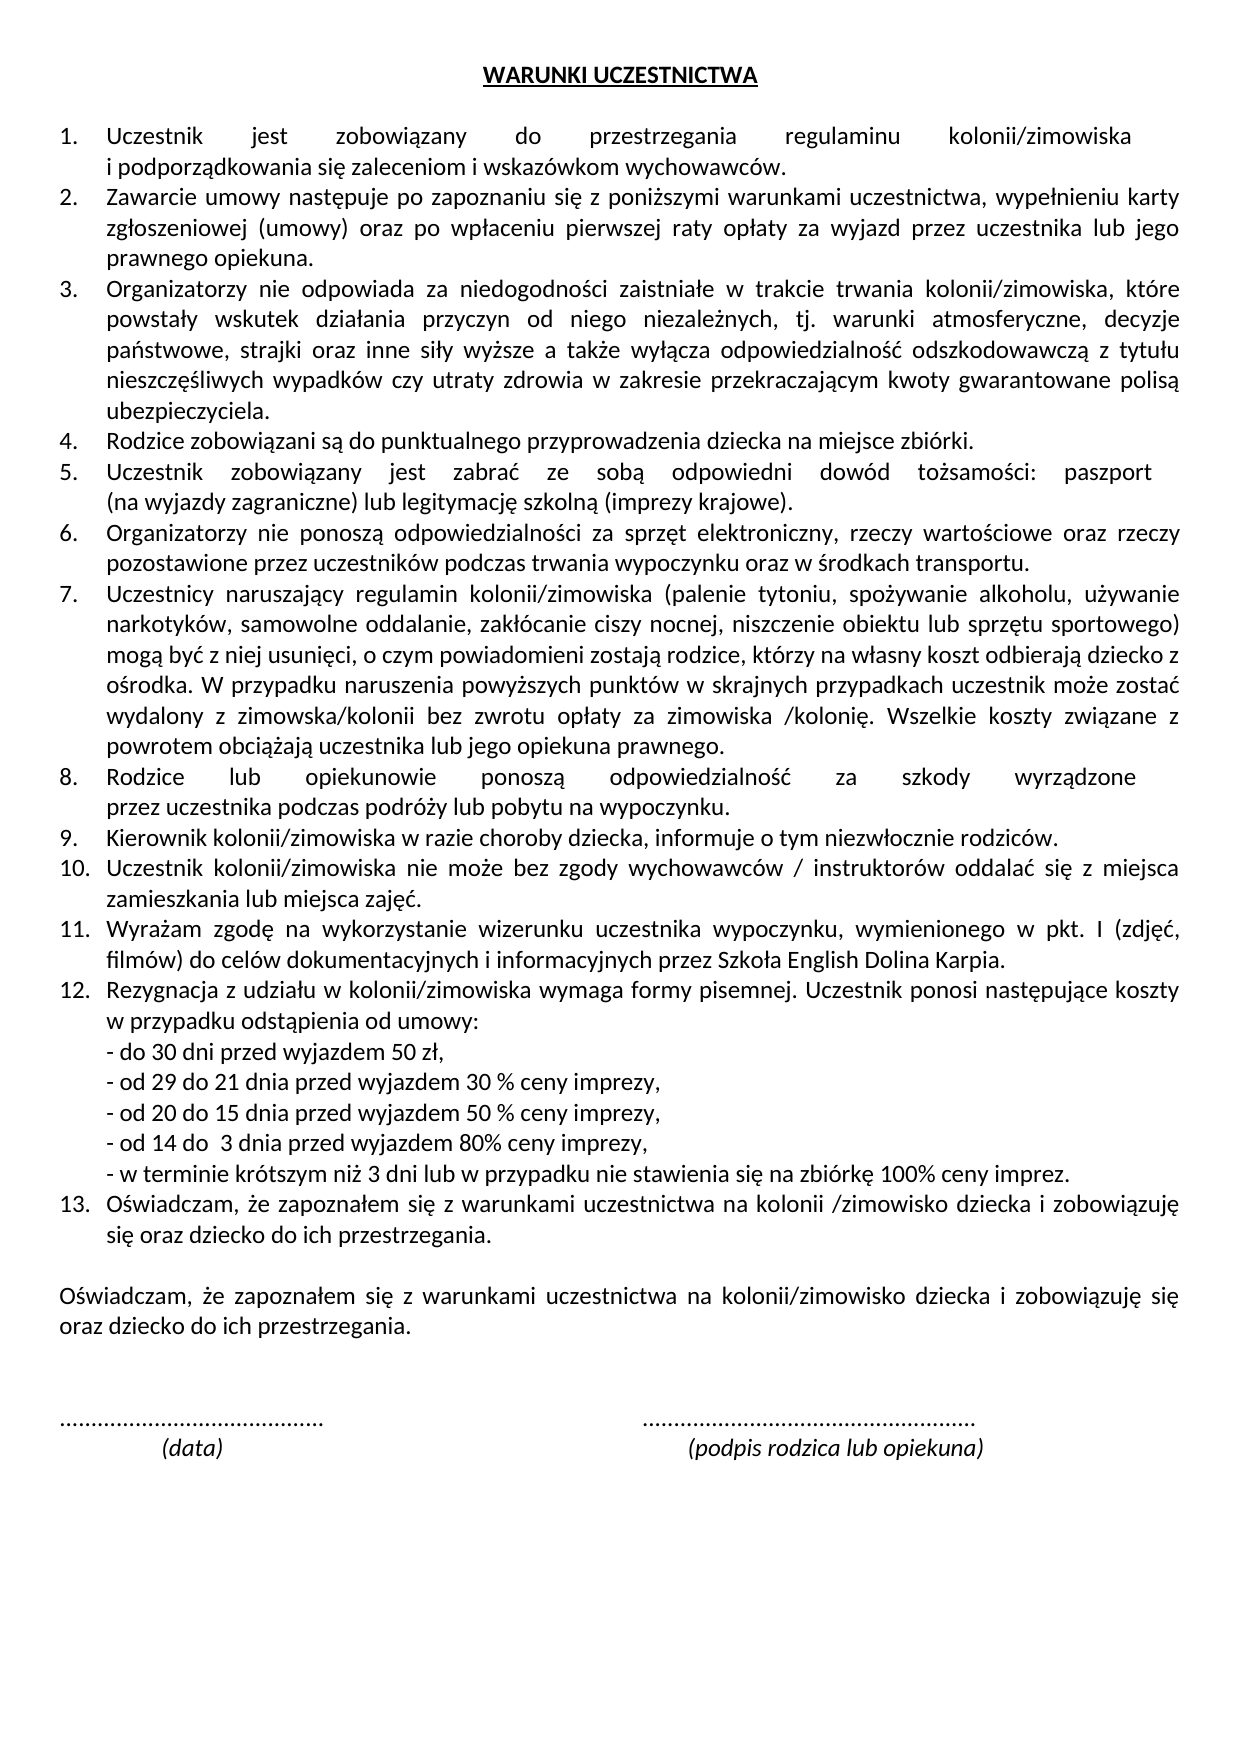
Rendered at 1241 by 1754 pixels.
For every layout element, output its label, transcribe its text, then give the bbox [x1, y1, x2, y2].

text Oświadczam, że zapoznałem się z warunkami uczestnictwa na kolonii/zimowisko dziecka i zobowiązuję się oraz dziecko do ich przestrzegania. [59, 1280, 1181, 1341]
list Organizatorzy nie odpowiada za niedogodności zaistniałe w trakcie trwania kolonii/zimowiska, które powstały wskutek działania przyczyn od niego niezależnych, tj. warunki atmosferyczne, decyzje państwowe, strajki oraz inne siły wyższe a także wyłącza odpowiedzialność odszkodowawczą z tytułu nieszczęśliwych wypadków czy utraty zdrowia w zakresie przekraczającym kwoty gwarantowane polisą ubezpieczyciela. [59, 273, 1181, 425]
list - od 20 do 15 dnia przed wyjazdem 50 % ceny imprezy, [59, 1097, 1181, 1127]
list Oświadczam, że zapoznałem się z warunkami uczestnictwa na kolonii /zimowisko dziecka i zobowiązuję się oraz dziecko do ich przestrzegania. [59, 1188, 1181, 1249]
list Zawarcie umowy następuje po zapoznaniu się z poniższymi warunkami uczestnictwa, wypełnieniu karty zgłoszeniowej (umowy) oraz po wpłaceniu pierwszej raty opłaty za wyjazd przez uczestnika lub jego prawnego opiekuna. [59, 181, 1181, 273]
list Uczestnik jest zobowiązany do przestrzegania regulaminu kolonii/zimowiska i podporządkowania się zaleceniom i wskazówkom wychowawców. [59, 120, 1181, 181]
subtitle WARUNKI UCZESTNICTWA [59, 59, 1181, 89]
list - od 29 do 21 dnia przed wyjazdem 30 % ceny imprezy, [59, 1066, 1181, 1097]
list Rezygnacja z udziału w kolonii/zimowiska wymaga formy pisemnej. Uczestnik ponosi następujące koszty w przypadku odstąpienia od umowy: [59, 975, 1181, 1036]
list Wyrażam zgodę na wykorzystanie wizerunku uczestnika wypoczynku, wymienionego w pkt. I (zdjęć, filmów) do celów dokumentacyjnych i informacyjnych przez Szkoła English Dolina Karpia. [59, 914, 1181, 975]
text (data) (podpis rodzica lub opiekuna) [133, 1432, 1181, 1463]
list Rodzice zobowiązani są do punktualnego przyprowadzenia dziecka na miejsce zbiórki. [59, 425, 1181, 456]
text .......................................... ..................................................... [59, 1402, 1181, 1432]
list Kierownik kolonii/zimowiska w razie choroby dziecka, informuje o tym niezwłocznie rodziców. [59, 822, 1181, 853]
list Uczestnik zobowiązany jest zabrać ze sobą odpowiedni dowód tożsamości: paszport (na wyjazdy zagraniczne) lub legitymację szkolną (imprezy krajowe). [59, 456, 1181, 517]
list - do 30 dni przed wyjazdem 50 zł, [59, 1036, 1181, 1066]
list Uczestnicy naruszający regulamin kolonii/zimowiska (palenie tytoniu, spożywanie alkoholu, używanie narkotyków, samowolne oddalanie, zakłócanie ciszy nocnej, niszczenie obiektu lub sprzętu sportowego) mogą być z niej usunięci, o czym powiadomieni zostają rodzice, którzy na własny koszt odbierają dziecko z ośrodka. W przypadku naruszenia powyższych punktów w skrajnych przypadkach uczestnik może zostać wydalony z zimowska/kolonii bez zwrotu opłaty za zimowiska /kolonię. Wszelkie koszty związane z powrotem obciążają uczestnika lub jego opiekuna prawnego. [59, 578, 1181, 761]
list - w terminie krótszym niż 3 dni lub w przypadku nie stawienia się na zbiórkę 100% ceny imprez. [59, 1158, 1181, 1188]
list Uczestnik kolonii/zimowiska nie może bez zgody wychowawców / instruktorów oddalać się z miejsca zamieszkania lub miejsca zajęć. [59, 853, 1181, 914]
list Rodzice lub opiekunowie ponoszą odpowiedzialność za szkody wyrządzone przez uczestnika podczas podróży lub pobytu na wypoczynku. [59, 761, 1181, 822]
list Organizatorzy nie ponoszą odpowiedzialności za sprzęt elektroniczny, rzeczy wartościowe oraz rzeczy pozostawione przez uczestników podczas trwania wypoczynku oraz w środkach transportu. [59, 517, 1181, 578]
list - od 14 do 3 dnia przed wyjazdem 80% ceny imprezy, [59, 1127, 1181, 1158]
